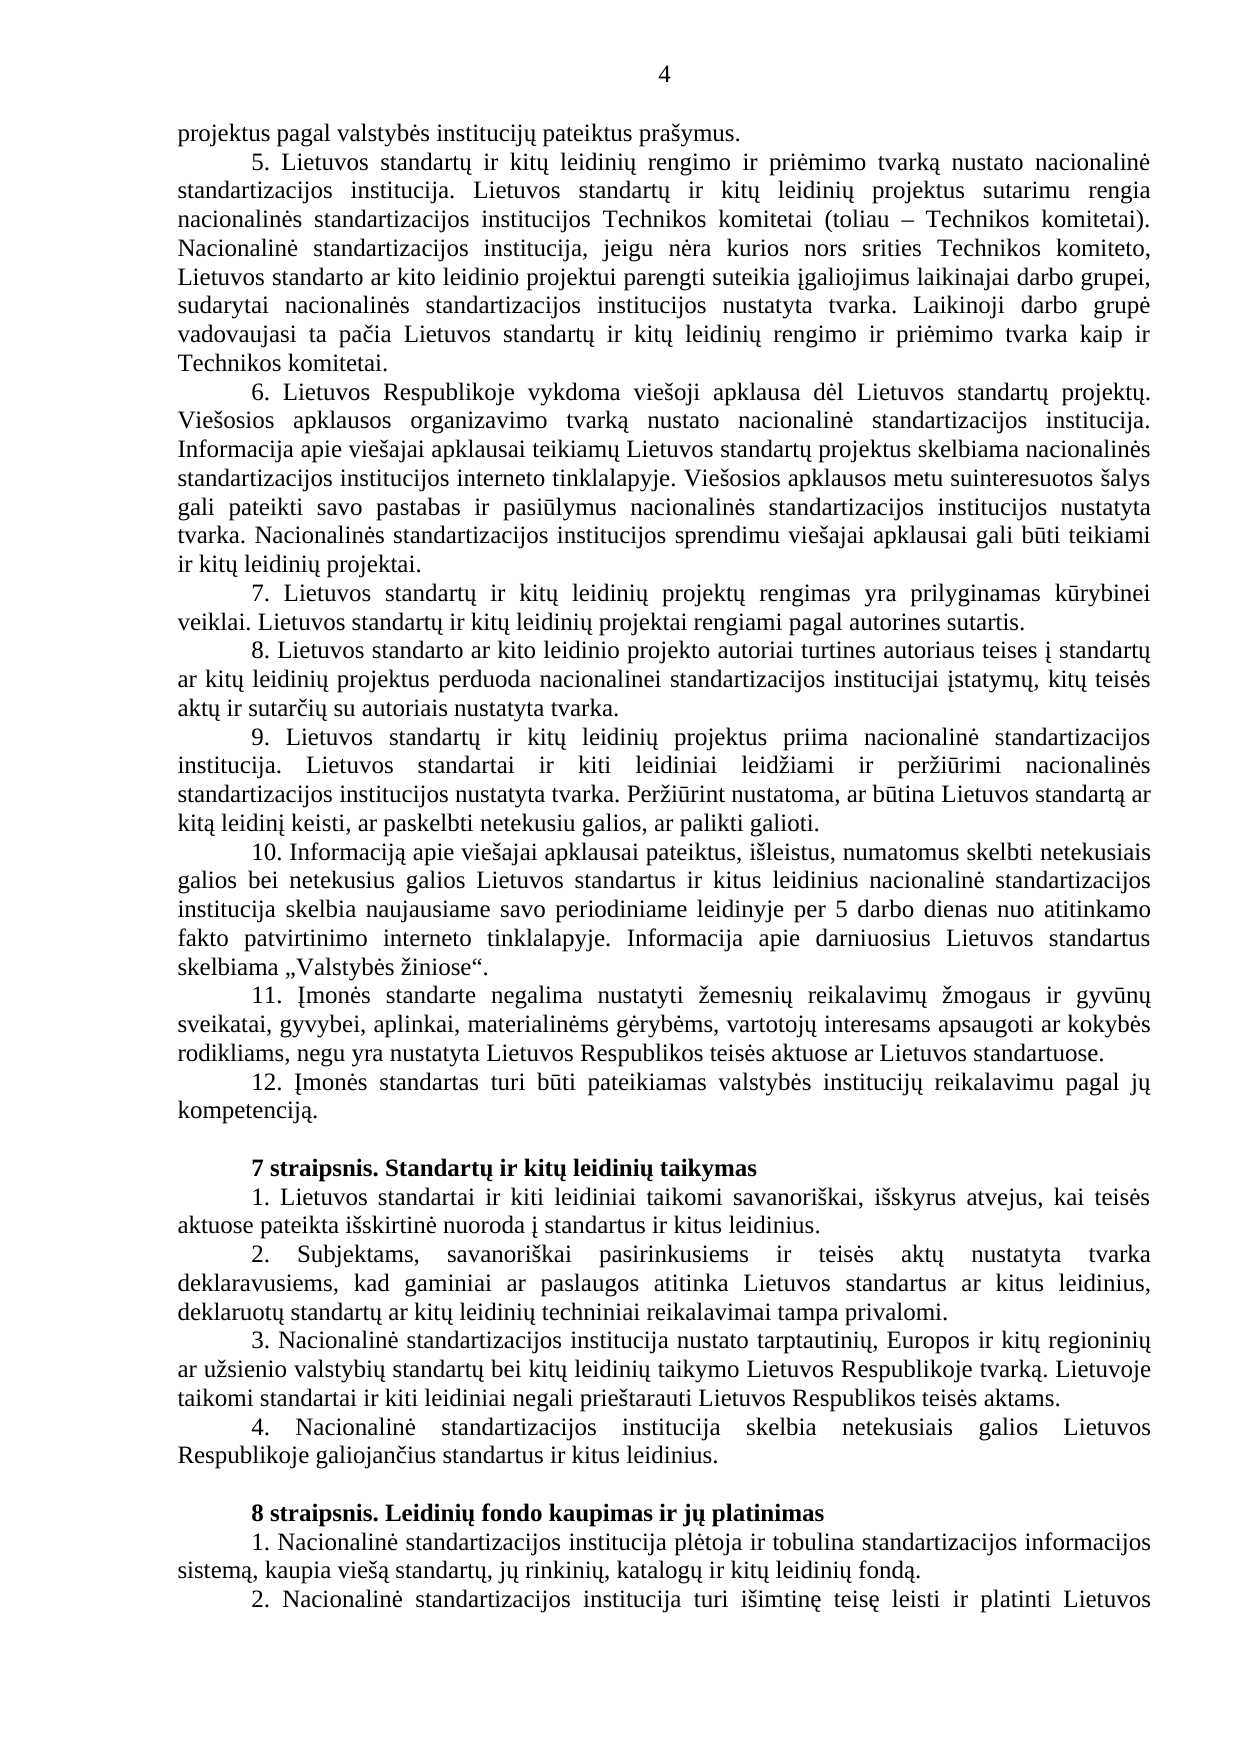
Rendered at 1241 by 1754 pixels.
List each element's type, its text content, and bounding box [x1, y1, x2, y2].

text 3. Nacionalinė standartizacijos institucija nustato tarptautinių, Europos ir kitų regioninių ar užsienio valstybių standartų bei kitų leidinių taikymo Lietuvos Respublikoje tvarką. Lietuvoje taikomi standartai ir kiti leidiniai negali prieštarauti Lietuvos Respublikos teisės aktams. [177, 1326, 1152, 1412]
text 1. Lietuvos standartai ir kiti leidiniai taikomi savanoriškai, išskyrus atvejus, kai teisės aktuose pateikta išskirtinė nuoroda į standartus ir kitus leidinius. [177, 1182, 1152, 1239]
text projektus pagal valstybės institucijų pateiktus prašymus. [177, 118, 1152, 147]
text 2. Subjektams, savanoriškai pasirinkusiems ir teisės aktų nustatyta tvarka deklaravusiems, kad gaminiai ar paslaugos atitinka Lietuvos standartus ar kitus leidinius, deklaruotų standartų ar kitų leidinių techniniai reikalavimai tampa privalomi. [177, 1239, 1152, 1326]
text 7 straipsnis. Standartų ir kitų leidinių taikymas [177, 1153, 1152, 1182]
text 11. Įmonės standarte negalima nustatyti žemesnių reikalavimų žmogaus ir gyvūnų sveikatai, gyvybei, aplinkai, materialinėms gėrybėms, vartotojų interesams apsaugoti ar kokybės rodikliams, negu yra nustatyta Lietuvos Respublikos teisės aktuose ar Lietuvos standartuose. [177, 981, 1152, 1067]
text 10. Informaciją apie viešajai apklausai pateiktus, išleistus, numatomus skelbti netekusiais galios bei netekusius galios Lietuvos standartus ir kitus leidinius nacionalinė standartizacijos institucija skelbia naujausiame savo periodiniame leidinyje per 5 darbo dienas nuo atitinkamo fakto patvirtinimo interneto tinklalapyje. Informacija apie darniuosius Lietuvos standartus skelbiama „Valstybės žiniose“. [177, 837, 1152, 981]
text 2. Nacionalinė standartizacijos institucija turi išimtinę teisę leisti ir platinti Lietuvos [177, 1584, 1152, 1613]
text 4. Nacionalinė standartizacijos institucija skelbia netekusiais galios Lietuvos Respublikoje galiojančius standartus ir kitus leidinius. [177, 1412, 1152, 1469]
text 6. Lietuvos Respublikoje vykdoma viešoji apklausa dėl Lietuvos standartų projektų. Viešosios apklausos organizavimo tvarką nustato nacionalinė standartizacijos institucija. Informacija apie viešajai apklausai teikiamų Lietuvos standartų projektus skelbiama nacionalinės standartizacijos institucijos interneto tinklalapyje. Viešosios apklausos metu suinteresuotos šalys gali pateikti savo pastabas ir pasiūlymus nacionalinės standartizacijos institucijos nustatyta tvarka. Nacionalinės standartizacijos institucijos sprendimu viešajai apklausai gali būti teikiami ir kitų leidinių projektai. [177, 377, 1152, 578]
text 5. Lietuvos standartų ir kitų leidinių rengimo ir priėmimo tvarką nustato nacionalinė standartizacijos institucija. Lietuvos standartų ir kitų leidinių projektus sutarimu rengia nacionalinės standartizacijos institucijos Technikos komitetai (toliau – Technikos komitetai). Nacionalinė standartizacijos institucija, jeigu nėra kurios nors srities Technikos komiteto, Lietuvos standarto ar kito leidinio projektui parengti suteikia įgaliojimus laikinajai darbo grupei, sudarytai nacionalinės standartizacijos institucijos nustatyta tvarka. Laikinoji darbo grupė vadovaujasi ta pačia Lietuvos standartų ir kitų leidinių rengimo ir priėmimo tvarka kaip ir Technikos komitetai. [177, 147, 1152, 377]
text 7. Lietuvos standartų ir kitų leidinių projektų rengimas yra prilyginamas kūrybinei veiklai. Lietuvos standartų ir kitų leidinių projektai rengiami pagal autorines sutartis. [177, 578, 1152, 636]
text 8 straipsnis. Leidinių fondo kaupimas ir jų platinimas [177, 1498, 1152, 1527]
text 9. Lietuvos standartų ir kitų leidinių projektus priima nacionalinė standartizacijos institucija. Lietuvos standartai ir kiti leidiniai leidžiami ir peržiūrimi nacionalinės standartizacijos institucijos nustatyta tvarka. Peržiūrint nustatoma, ar būtina Lietuvos standartą ar kitą leidinį keisti, ar paskelbti netekusiu galios, ar palikti galioti. [177, 722, 1152, 837]
text 1. Nacionalinė standartizacijos institucija plėtoja ir tobulina standartizacijos informacijos sistemą, kaupia viešą standartų, jų rinkinių, katalogų ir kitų leidinių fondą. [177, 1527, 1152, 1584]
text 8. Lietuvos standarto ar kito leidinio projekto autoriai turtines autoriaus teises į standartų ar kitų leidinių projektus perduoda nacionalinei standartizacijos institucijai įstatymų, kitų teisės aktų ir sutarčių su autoriais nustatyta tvarka. [177, 636, 1152, 722]
text 12. Įmonės standartas turi būti pateikiamas valstybės institucijų reikalavimu pagal jų kompetenciją. [177, 1067, 1152, 1124]
